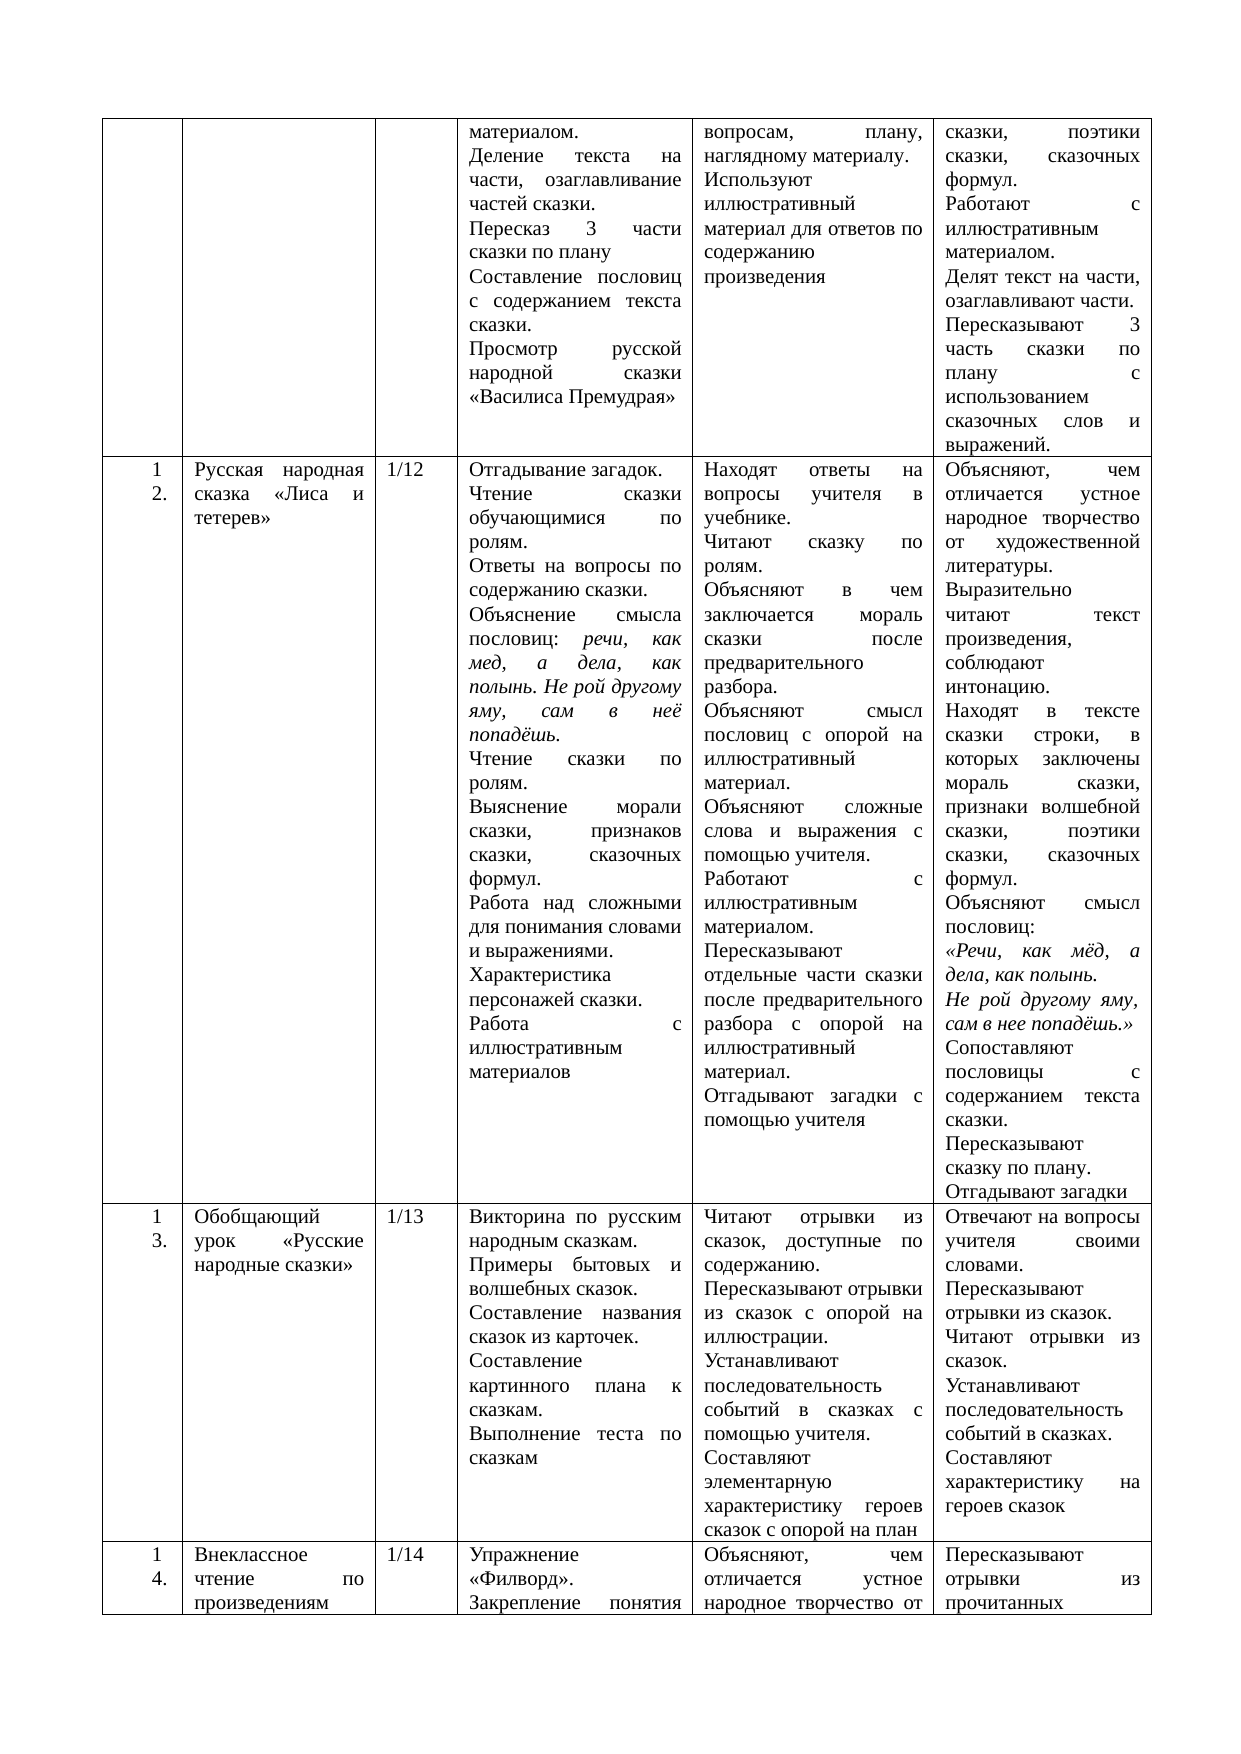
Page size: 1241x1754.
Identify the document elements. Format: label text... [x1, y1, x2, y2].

table_cell Объясняют, чем отличается устное народное творчество от [693, 1542, 933, 1614]
table_cell Викторина по русским народным сказкам. Примеры бытовых и волшебных сказок. Составление названия сказок из карточек. Составление картинного плана к сказкам. Выполнение теста по сказкам [458, 1204, 692, 1541]
table_cell [103, 119, 182, 456]
table_cell Упражнение «Филворд». Закрепление понятия [458, 1542, 692, 1614]
table_cell Находят ответы на вопросы учителя в учебнике. Читают сказку по ролям. Объясняют в чем заключается мораль сказки после предварительного разбора. Объясняют смысл пословиц с опорой на иллюстративный материал. Объясняют сложные слова и выражения с помощью учителя. Работают с иллюстративным материалом. Пересказывают отдельные части сказки после предварительного разбора с опорой на иллюстративный материал. Отгадывают загадки с помощью учителя [693, 457, 933, 1203]
table_cell Объясняют, чем отличается устное народное творчество от художественной литературы. Выразительно читают текст произведения, соблюдают интонацию. Находят в тексте сказки строки, в которых заключены мораль сказки, признаки волшебной сказки, поэтики сказки, сказочных формул. Объясняют смысл пословиц: «Речи, как мёд, а дела, как полынь. Не рой другому яму, сам в нее попадёшь.» Сопоставляют пословицы с содержанием текста сказки. Пересказывают сказку по плану. Отгадывают загадки [934, 457, 1151, 1203]
table_cell 1/14 [376, 1542, 457, 1614]
table_cell [376, 119, 457, 456]
table_cell Отгадывание загадок. Чтение сказки обучающимися по ролям. Ответы на вопросы по содержанию сказки. Объяснение смысла пословиц: речи, как мед, а дела, как полынь. Не рой другому яму, сам в неё попадёшь. Чтение сказки по ролям. Выяснение морали сказки, признаков сказки, сказочных формул. Работа над сложными для понимания словами и выражениями. Характеристика персонажей сказки. Работа с иллюстративным материалов [458, 457, 692, 1203]
table_cell Читают отрывки из сказок, доступные по содержанию. Пересказывают отрывки из сказок с опорой на иллюстрации. Устанавливают последовательность событий в сказках с помощью учителя. Составляют элементарную характеристику героев сказок с опорой на план [693, 1204, 933, 1541]
table_cell 1/12 [376, 457, 457, 1203]
table_cell 1/13 [376, 1204, 457, 1541]
table_cell Отвечают на вопросы учителя своими словами. Пересказывают отрывки из сказок. Читают отрывки из сказок. Устанавливают последовательность событий в сказках. Составляют характеристику на героев сказок [934, 1204, 1151, 1541]
table_cell [103, 1542, 182, 1614]
table_cell вопросам, плану, наглядному материалу. Используют иллюстративный материал для ответов по содержанию произведения [693, 119, 933, 456]
table_cell [103, 1204, 182, 1541]
table_cell материалом. Деление текста на части, озаглавливание частей сказки. Пересказ 3 части сказки по плану Составление пословиц с содержанием текста сказки. Просмотр русской народной сказки «Василиса Премудрая» [458, 119, 692, 456]
table_cell [103, 457, 182, 1203]
table_cell сказки, поэтики сказки, сказочных формул. Работают с иллюстративным материалом. Делят текст на части, озаглавливают части. Пересказывают 3 часть сказки по плану с использованием сказочных слов и выражений. [934, 119, 1151, 456]
table_cell Внеклассное чтение по произведениям [183, 1542, 375, 1614]
table_cell Обобщающий урок «Русские народные сказки» [183, 1204, 375, 1541]
table_cell Русская народная сказка «Лиса и тетерев» [183, 457, 375, 1203]
table_cell Пересказывают отрывки из прочитанных [934, 1542, 1151, 1614]
table_cell [183, 119, 375, 456]
